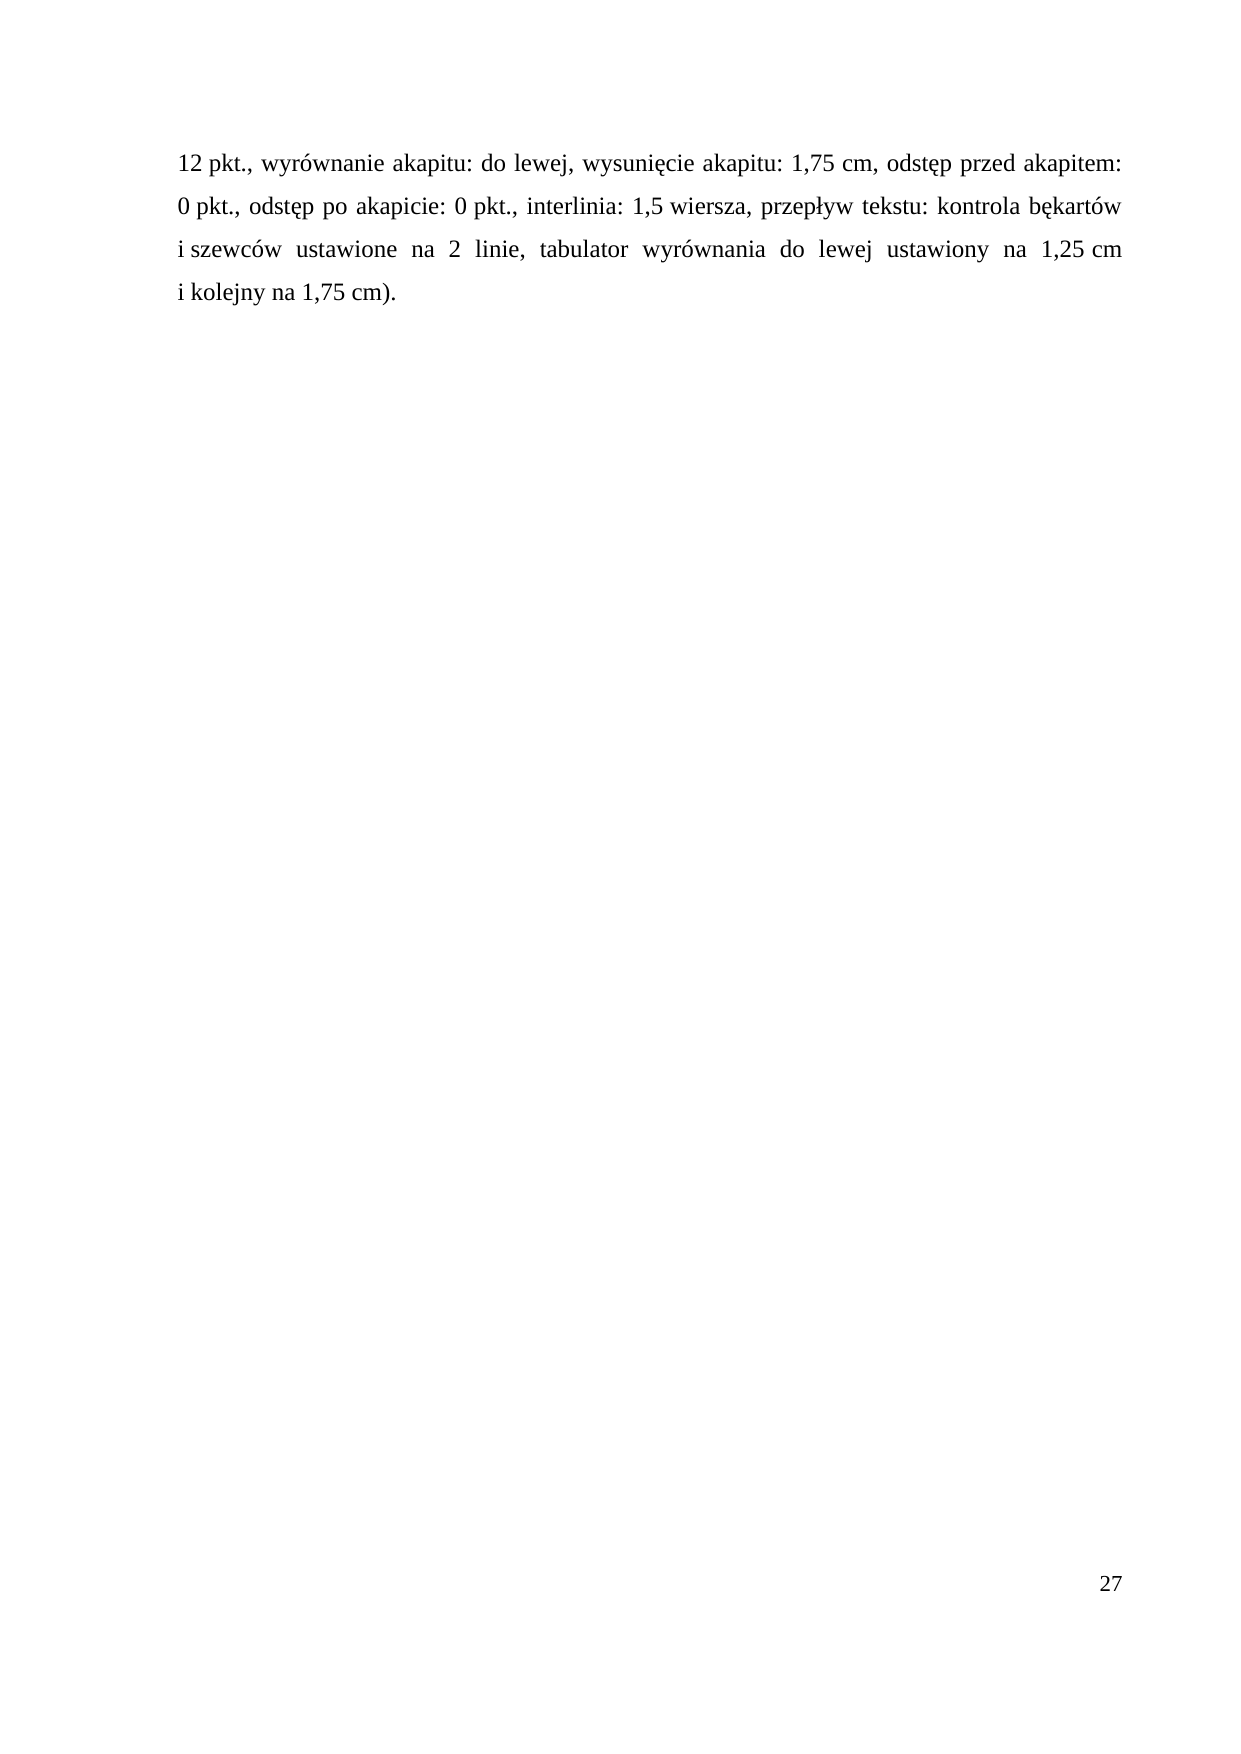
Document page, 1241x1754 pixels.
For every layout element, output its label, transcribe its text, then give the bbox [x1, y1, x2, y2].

text 12 pkt., wyrównanie akapitu: do lewej, wysunięcie akapitu: 1,75 cm, odstęp przed akapitem: 0 pkt., odstęp po akapicie: 0 pkt., interlinia: 1,5 wiersza, przepływ tekstu: kontrola bękartów i szewców ustawione na 2 linie, tabulator wyrównania do lewej ustawiony na 1,25 cm i kolejny na 1,75 cm). [177, 148, 1122, 306]
